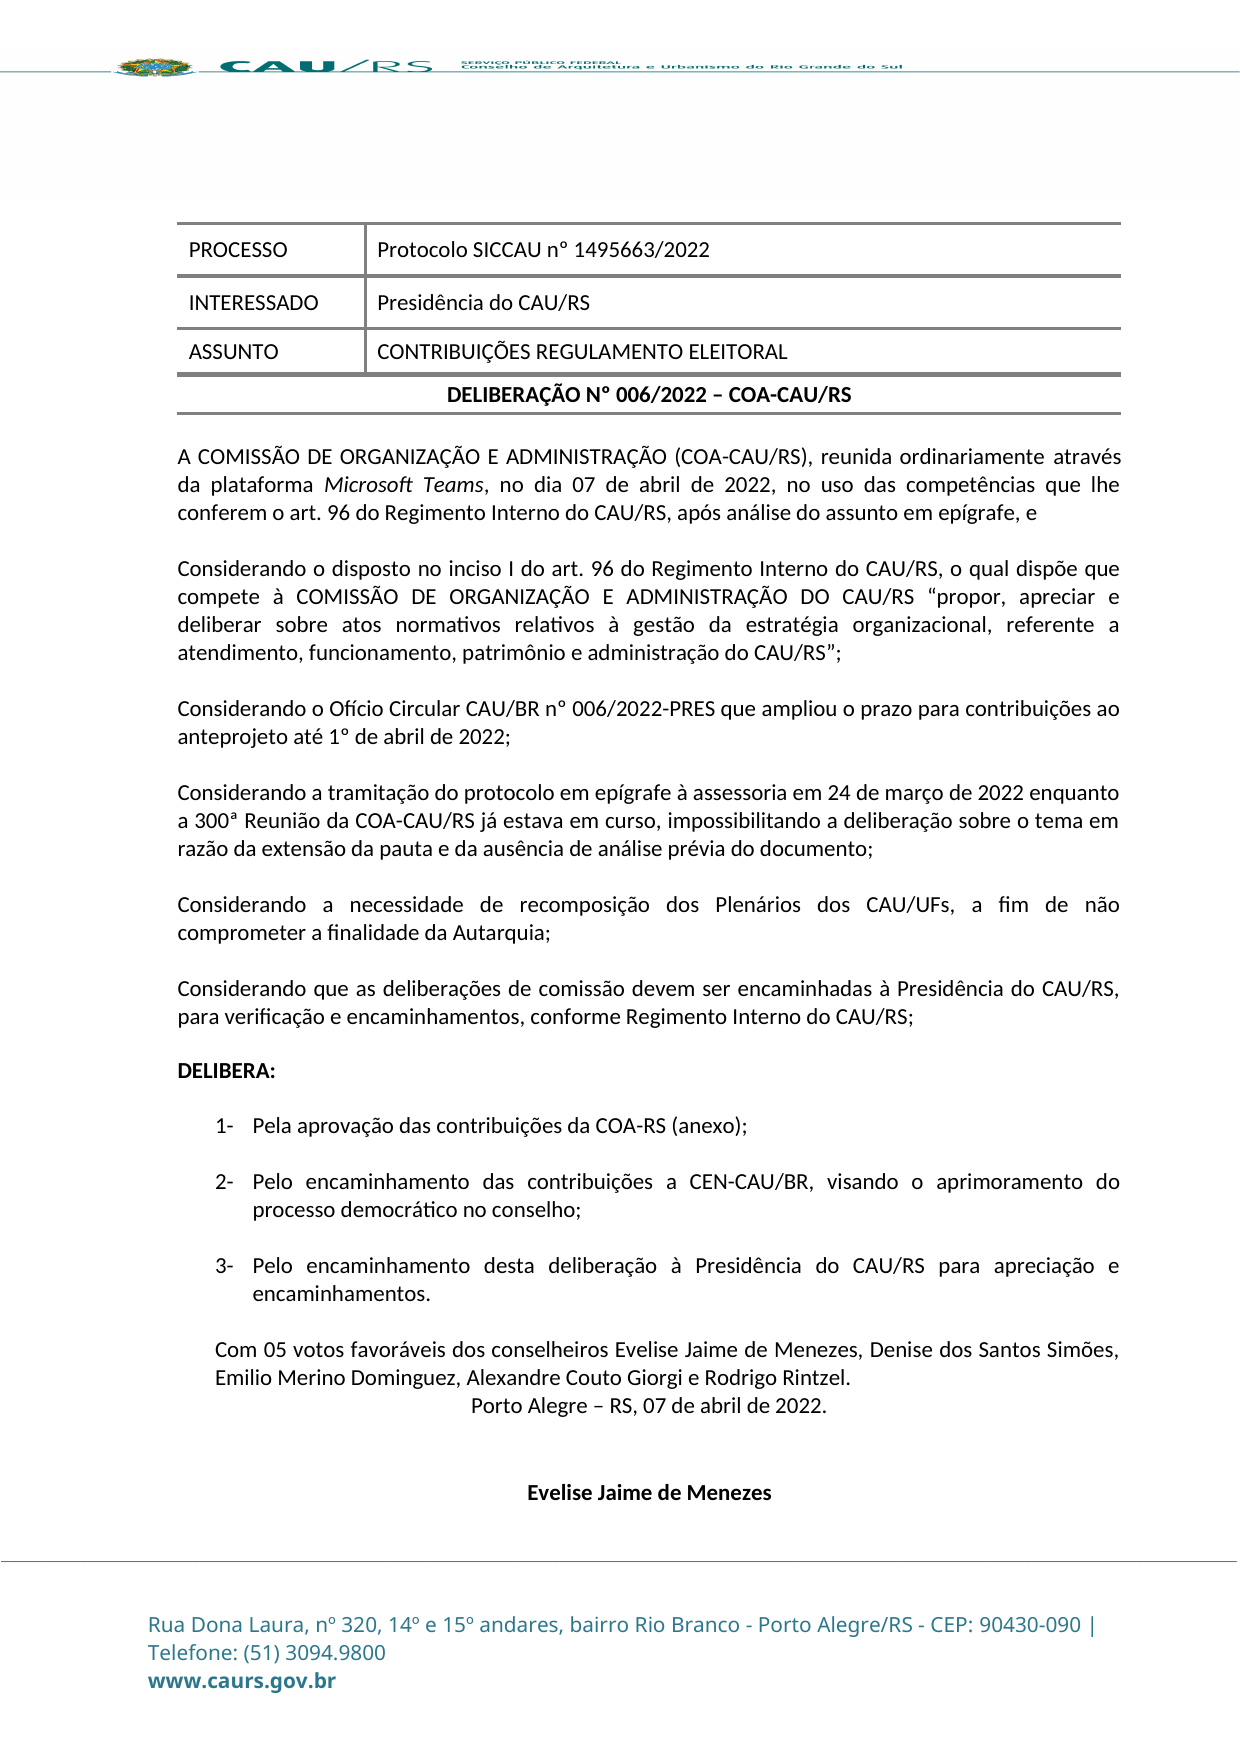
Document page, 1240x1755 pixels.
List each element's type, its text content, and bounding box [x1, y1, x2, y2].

table_header Protocolo SICCAU nº 1495663/2022 [367, 225, 1121, 274]
text Evelise Jaime de Menezes [177, 1478, 1121, 1506]
text Considerando que as deliberações de comissão devem ser encaminhadas à Presidência do CAU/RS, para verificação e encaminhamentos, conforme Regimento Interno do CAU/RS; [177, 974, 1121, 1030]
text Considerando a tramitação do protocolo em epígrafe à assessoria em 24 de março de 2022 enquanto a 300ª Reunião da COA-CAU/RS já estava em curso, impossibilitando a deliberação sobre o tema em razão da extensão da pauta e da ausência de análise prévia do documento; [177, 778, 1121, 862]
text Considerando o disposto no inciso I do art. 96 do Regimento Interno do CAU/RS, o qual dispõe que compete à COMISSÃO DE ORGANIZAÇÃO E ADMINISTRAÇÃO DO CAU/RS “propor, apreciar e deliberar sobre atos normativos relativos à gestão da estratégia organizacional, referente a atendimento, funcionamento, patrimônio e administração do CAU/RS”; [177, 554, 1121, 666]
text Considerando a necessidade de recomposição dos Plenários dos CAU/UFs, a fim de não comprometer a finalidade da Autarquia; [177, 890, 1121, 946]
list Pelo encaminhamento desta deliberação à Presidência do CAU/RS para apreciação e encaminhamentos. [215, 1251, 1121, 1307]
list Pela aprovação das contribuições da COA-RS (anexo); [215, 1111, 1121, 1139]
table_cell CONTRIBUIÇÕES REGULAMENTO ELEITORAL [367, 330, 1121, 372]
text A COMISSÃO DE ORGANIZAÇÃO E ADMINISTRAÇÃO (COA-CAU/RS), reunida ordinariamente através da plataforma Microsoft Teams, no dia 07 de abril de 2022, no uso das competências que lhe conferem o art. 96 do Regimento Interno do CAU/RS, após análise do assunto em epígrafe, e [177, 442, 1121, 526]
table_cell Presidência do CAU/RS [367, 278, 1121, 327]
text DELIBERA: [177, 1057, 1121, 1084]
list Pelo encaminhamento das contribuições a CEN-CAU/BR, visando o aprimoramento do processo democrático no conselho; [215, 1167, 1121, 1223]
text Porto Alegre – RS, 07 de abril de 2022. [177, 1391, 1121, 1419]
text Com 05 votos favoráveis dos conselheiros Evelise Jaime de Menezes, Denise dos Santos Simões, Emilio Merino Dominguez, Alexandre Couto Giorgi e Rodrigo Rintzel. [215, 1335, 1121, 1391]
table_cell ASSUNTO [177, 330, 364, 372]
table_cell DELIBERAÇÃO Nº 006/2022 – COA-CAU/RS [177, 377, 1121, 412]
text Considerando o Ofício Circular CAU/BR nº 006/2022-PRES que ampliou o prazo para contribuições ao anteprojeto até 1º de abril de 2022; [177, 694, 1121, 750]
table_cell INTERESSADO [177, 278, 364, 327]
table_header PROCESSO [177, 225, 364, 274]
